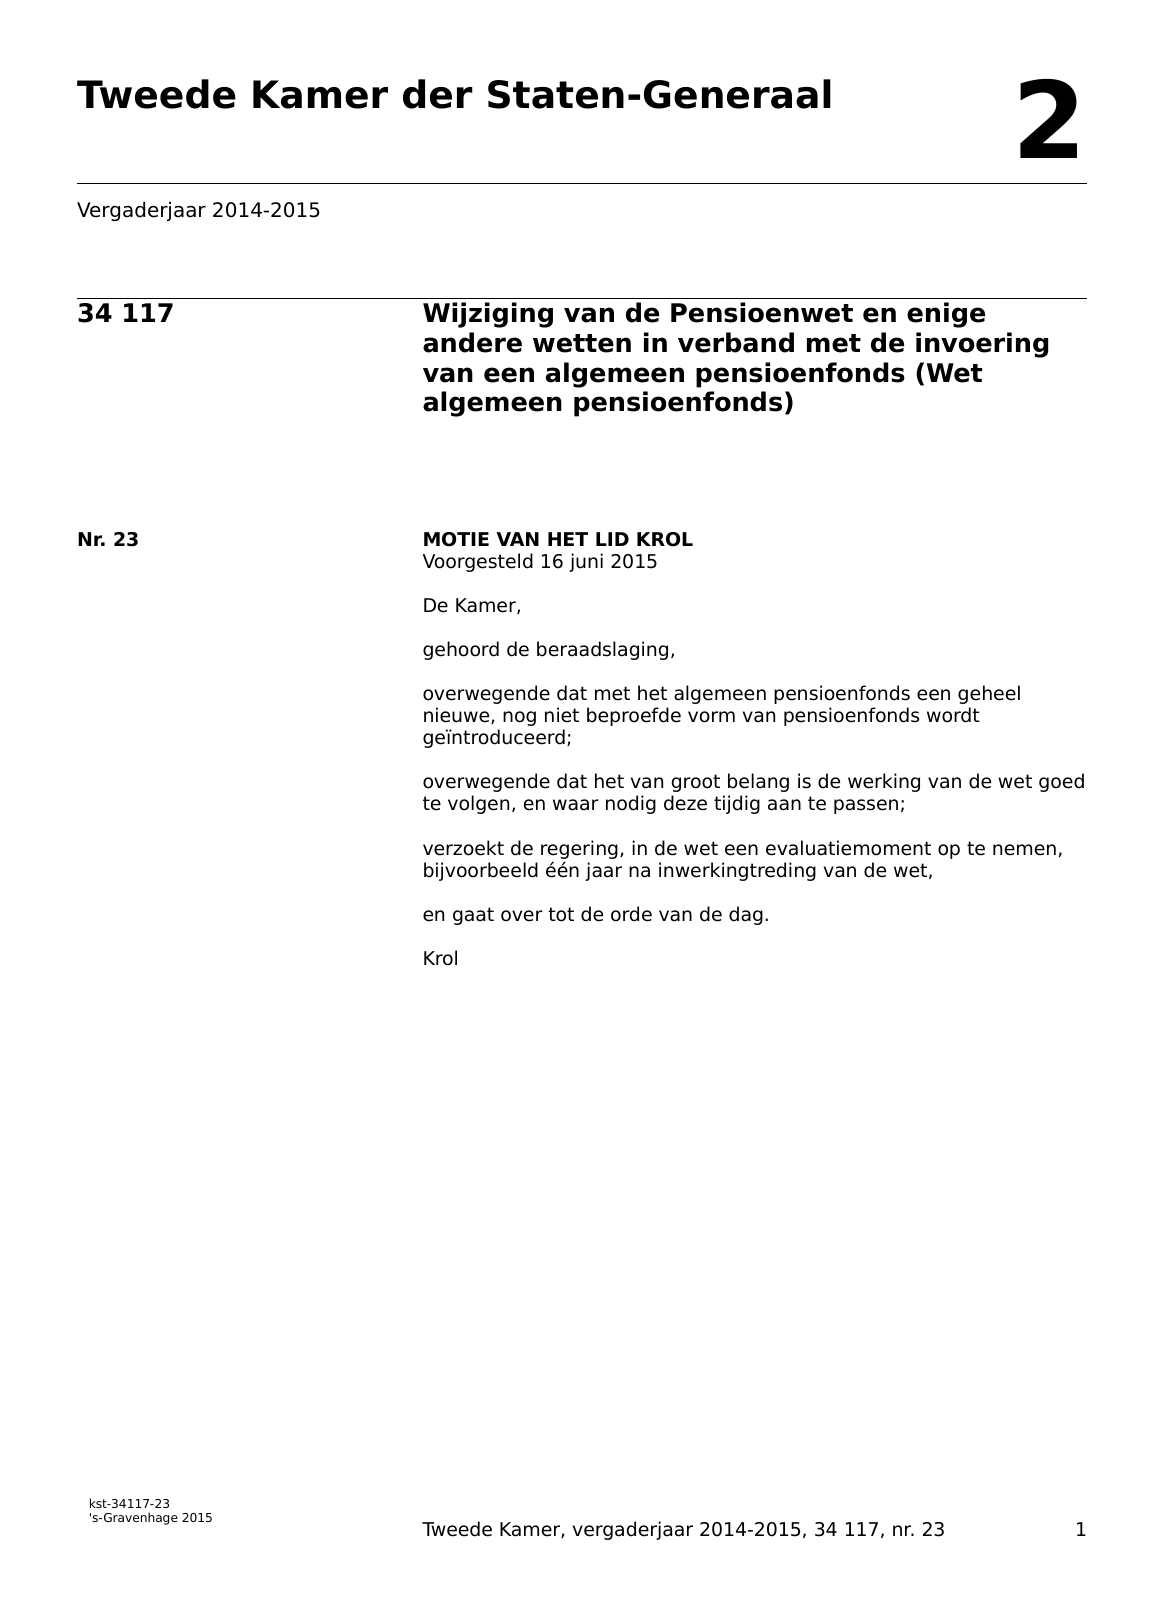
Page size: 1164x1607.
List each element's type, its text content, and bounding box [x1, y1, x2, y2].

text 's-Gravenhage 2015 [88, 1511, 323, 1525]
subtitle 34 117 Wijziging van de Pensioenwet en enige andere wetten in verband met de invoering van een algemeen pensioenfonds (Wet algemeen pensioenfonds) [77, 299, 1087, 418]
text Krol [422, 948, 1087, 970]
table_cell Vergaderjaar 2014-2015 [77, 184, 1087, 298]
text verzoekt de regering, in de wet een evaluatiemoment op te nemen, bijvoorbeeld één jaar na inwerkingtreding van de wet, [422, 837, 1087, 881]
text De Kamer, [422, 595, 1087, 617]
text en gaat over tot de orde van de dag. [422, 904, 1087, 926]
text overwegende dat met het algemeen pensioenfonds een geheel nieuwe, nog niet beproefde vorm van pensioenfonds wordt geïntroduceerd; [422, 683, 1087, 749]
table_header 2 [886, 59, 1087, 183]
subtitle Nr. 23 MOTIE VAN HET LID KROL [77, 529, 1087, 551]
table_header Tweede Kamer der Staten-Generaal [77, 59, 886, 183]
text overwegende dat het van groot belang is de werking van de wet goed te volgen, en waar nodig deze tijdig aan te passen; [422, 771, 1087, 815]
text Voorgesteld 16 juni 2015 [422, 551, 1087, 573]
text gehoord de beraadslaging, [422, 639, 1087, 661]
text kst-34117-23 [88, 1497, 323, 1511]
